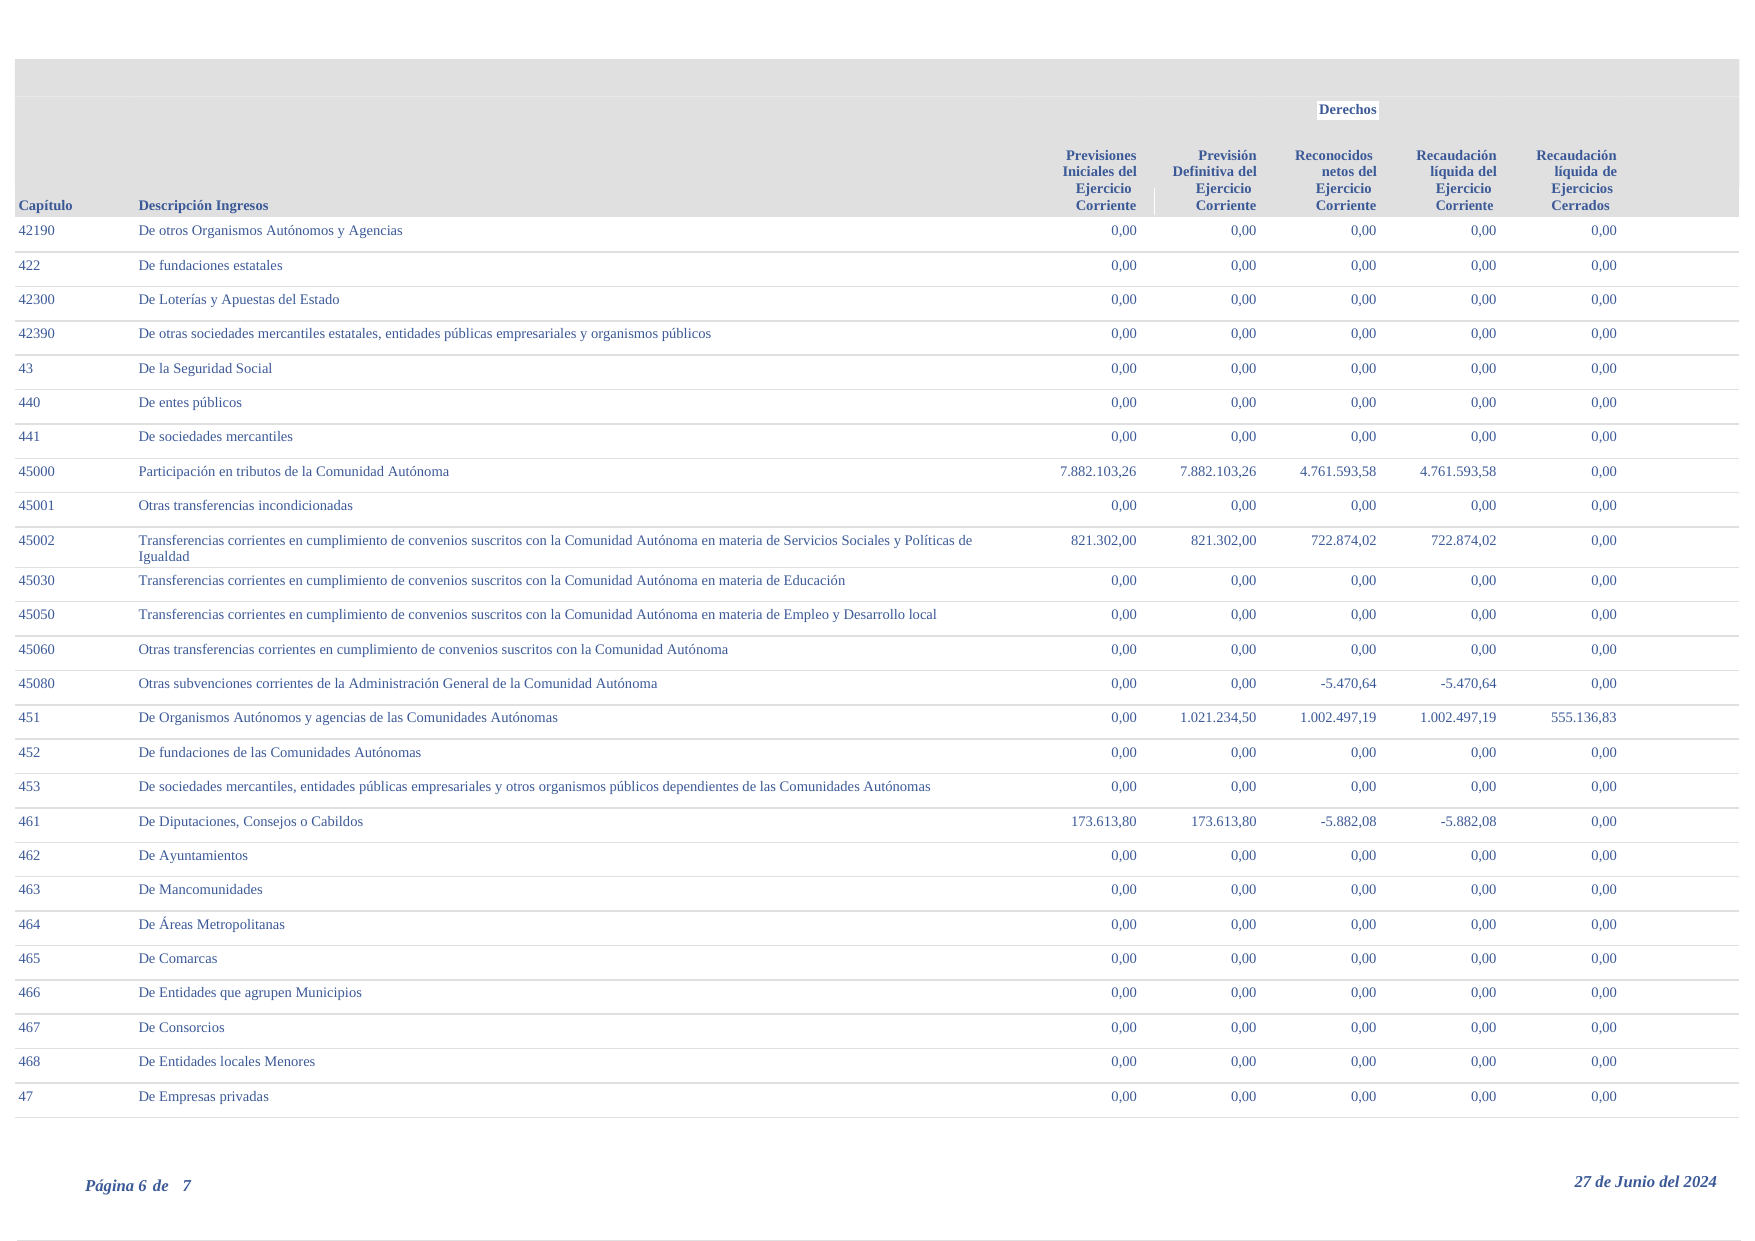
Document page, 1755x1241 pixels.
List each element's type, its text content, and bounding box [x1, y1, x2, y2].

table_cell 1.021.234,50 [1155, 706, 1276, 738]
table_cell 0,00 [1516, 1015, 1739, 1048]
table_cell 0,00 [1396, 740, 1516, 773]
table_cell 0,00 [1516, 809, 1739, 841]
table_cell De entes públicos [105, 390, 1016, 423]
table_cell 42190 [15, 217, 105, 251]
table_header Previsiones Iniciales del Ejercicio Corriente [1016, 188, 1154, 215]
table_cell 0,00 [1276, 1015, 1396, 1048]
table_cell 0,00 [1016, 425, 1154, 457]
table_cell 0,00 [1516, 356, 1739, 389]
table_cell 45060 [15, 637, 105, 669]
table_cell 0,00 [1516, 287, 1739, 320]
table_cell 0,00 [1155, 1015, 1276, 1048]
table_cell 0,00 [1155, 981, 1276, 1013]
table_cell 0,00 [1396, 637, 1516, 669]
table_cell De Entidades que agrupen Municipios [105, 981, 1016, 1013]
table_cell 0,00 [1396, 912, 1516, 944]
table_cell 45000 [15, 459, 105, 492]
table_cell De Organismos Autónomos y agencias de las Comunidades Autónomas [105, 706, 1016, 738]
table_cell 0,00 [1516, 774, 1739, 807]
table_cell 0,00 [1155, 843, 1276, 876]
table_cell 0,00 [1276, 356, 1396, 389]
table_cell 0,00 [1276, 602, 1396, 635]
table_cell 0,00 [1396, 774, 1516, 807]
table_cell De otros Organismos Autónomos y Agencias [105, 217, 1016, 251]
table_cell 0,00 [1516, 912, 1739, 944]
table_header Reconocidos netos del Ejercicio Corriente [1276, 188, 1396, 215]
table_cell 7.882.103,26 [1016, 459, 1154, 492]
table_header Recaudación líquida de Ejercicios Cerrados [1516, 188, 1739, 215]
table_cell 0,00 [1016, 946, 1154, 979]
table_cell 0,00 [1155, 1084, 1276, 1116]
table_cell 45001 [15, 493, 105, 526]
table_cell 0,00 [1016, 217, 1154, 251]
table_cell 0,00 [1276, 1049, 1396, 1082]
table_cell De Entidades locales Menores [105, 1049, 1016, 1082]
table_cell 43 [15, 356, 105, 389]
table_cell 0,00 [1396, 287, 1516, 320]
table_cell 0,00 [1516, 981, 1739, 1013]
table_cell 47 [15, 1084, 105, 1116]
table_cell De fundaciones estatales [105, 253, 1016, 286]
table_cell -5.470,64 [1396, 671, 1516, 704]
table_cell 45002 [15, 528, 105, 566]
table_cell 0,00 [1016, 493, 1154, 526]
table_cell 0,00 [1276, 946, 1396, 979]
table_cell De sociedades mercantiles, entidades públicas empresariales y otros organismos públicos dependientes de las Comunidades Autónomas [105, 774, 1016, 807]
table_cell 0,00 [1155, 287, 1276, 320]
table_cell -5.470,64 [1276, 671, 1396, 704]
table_cell 0,00 [1016, 253, 1154, 286]
table_cell 0,00 [1396, 843, 1516, 876]
table_cell De Empresas privadas [105, 1084, 1016, 1116]
table_cell 464 [15, 912, 105, 944]
table_cell 0,00 [1016, 637, 1154, 669]
table_cell 441 [15, 425, 105, 457]
table_cell 0,00 [1155, 217, 1276, 251]
table_cell 0,00 [1155, 877, 1276, 910]
table_cell 0,00 [1516, 217, 1739, 251]
table_cell 0,00 [1396, 253, 1516, 286]
table_cell Otras subvenciones corrientes de la Administración General de la Comunidad Autónoma [105, 671, 1016, 704]
table_cell Participación en tributos de la Comunidad Autónoma [105, 459, 1016, 492]
table_cell 0,00 [1516, 637, 1739, 669]
table_cell 0,00 [1016, 322, 1154, 354]
table_cell 0,00 [1516, 528, 1739, 566]
table_cell 0,00 [1276, 493, 1396, 526]
table_cell 0,00 [1155, 425, 1276, 457]
table_cell 422 [15, 253, 105, 286]
table_cell 0,00 [1155, 493, 1276, 526]
table_cell 0,00 [1396, 322, 1516, 354]
table_cell De Loterías y Apuestas del Estado [105, 287, 1016, 320]
table_cell 468 [15, 1049, 105, 1082]
table_cell 0,00 [1396, 356, 1516, 389]
table_cell 0,00 [1155, 637, 1276, 669]
table_cell De la Seguridad Social [105, 356, 1016, 389]
table_cell 0,00 [1276, 425, 1396, 457]
table_cell 42390 [15, 322, 105, 354]
table_cell 0,00 [1516, 1084, 1739, 1116]
table_cell 0,00 [1276, 877, 1396, 910]
table_cell De Consorcios [105, 1015, 1016, 1048]
table_cell 0,00 [1396, 602, 1516, 635]
table_cell 0,00 [1276, 843, 1396, 876]
table_cell 173.613,80 [1016, 809, 1154, 841]
table_cell Transferencias corrientes en cumplimiento de convenios suscritos con la Comunidad Autónoma en materia de Servicios Sociales y Políticas de Igualdad [105, 528, 1016, 566]
table_cell 0,00 [1276, 253, 1396, 286]
table_cell 0,00 [1516, 568, 1739, 601]
table_cell 462 [15, 843, 105, 876]
table_cell Transferencias corrientes en cumplimiento de convenios suscritos con la Comunidad Autónoma en materia de Educación [105, 568, 1016, 601]
table_cell 0,00 [1396, 877, 1516, 910]
table_cell 451 [15, 706, 105, 738]
table_cell 0,00 [1155, 356, 1276, 389]
table_cell 0,00 [1016, 671, 1154, 704]
table_cell 0,00 [1016, 706, 1154, 738]
table_cell 0,00 [1276, 322, 1396, 354]
table_cell 821.302,00 [1016, 528, 1154, 566]
table_cell 0,00 [1396, 981, 1516, 1013]
table_cell -5.882,08 [1396, 809, 1516, 841]
table_cell 0,00 [1516, 425, 1739, 457]
table_cell 463 [15, 877, 105, 910]
table_cell 0,00 [1516, 671, 1739, 704]
table_cell 0,00 [1016, 912, 1154, 944]
table_cell 0,00 [1155, 774, 1276, 807]
table_cell 821.302,00 [1155, 528, 1276, 566]
table_cell 0,00 [1276, 740, 1396, 773]
table_cell 1.002.497,19 [1276, 706, 1396, 738]
table_cell 722.874,02 [1396, 528, 1516, 566]
table_cell 0,00 [1155, 1049, 1276, 1082]
table_cell 0,00 [1396, 1049, 1516, 1082]
table_cell 0,00 [1155, 390, 1276, 423]
table_cell 0,00 [1396, 568, 1516, 601]
table_cell 45030 [15, 568, 105, 601]
table_cell 0,00 [1516, 1049, 1739, 1082]
table_cell 465 [15, 946, 105, 979]
table_cell 0,00 [1516, 253, 1739, 286]
table_cell 0,00 [1276, 217, 1396, 251]
table_cell De otras sociedades mercantiles estatales, entidades públicas empresariales y organismos públicos [105, 322, 1016, 354]
table_cell De Diputaciones, Consejos o Cabildos [105, 809, 1016, 841]
table_cell 0,00 [1516, 602, 1739, 635]
table_cell De Comarcas [105, 946, 1016, 979]
table_cell 0,00 [1276, 287, 1396, 320]
table_cell 0,00 [1155, 671, 1276, 704]
table_cell De Áreas Metropolitanas [105, 912, 1016, 944]
table_header Recaudación líquida del Ejercicio Corriente [1396, 188, 1516, 215]
table_cell 0,00 [1516, 390, 1739, 423]
table_cell 0,00 [1276, 1084, 1396, 1116]
table_cell 453 [15, 774, 105, 807]
table_cell 0,00 [1155, 946, 1276, 979]
table_cell 0,00 [1516, 843, 1739, 876]
table_cell Otras transferencias incondicionadas [105, 493, 1016, 526]
table_cell De Ayuntamientos [105, 843, 1016, 876]
table_cell 467 [15, 1015, 105, 1048]
table_cell 45080 [15, 671, 105, 704]
table_cell 452 [15, 740, 105, 773]
table_cell 4.761.593,58 [1276, 459, 1396, 492]
table_cell 0,00 [1516, 946, 1739, 979]
table_cell -5.882,08 [1276, 809, 1396, 841]
table_cell 0,00 [1396, 1015, 1516, 1048]
table_cell 0,00 [1516, 322, 1739, 354]
table_cell 0,00 [1276, 774, 1396, 807]
table_header Capítulo [15, 188, 105, 215]
table_cell 0,00 [1155, 253, 1276, 286]
table_cell 0,00 [1516, 740, 1739, 773]
table_cell 7.882.103,26 [1155, 459, 1276, 492]
table_cell 0,00 [1016, 568, 1154, 601]
table_cell 1.002.497,19 [1396, 706, 1516, 738]
table_cell De Mancomunidades [105, 877, 1016, 910]
table_cell 0,00 [1155, 740, 1276, 773]
table_cell 0,00 [1016, 1015, 1154, 1048]
table_cell 0,00 [1016, 981, 1154, 1013]
table_cell 0,00 [1516, 493, 1739, 526]
table_cell 0,00 [1276, 637, 1396, 669]
table_cell 0,00 [1396, 946, 1516, 979]
table_cell 0,00 [1016, 287, 1154, 320]
table_cell 0,00 [1016, 877, 1154, 910]
table_cell 0,00 [1155, 602, 1276, 635]
table_cell 0,00 [1016, 740, 1154, 773]
table_header Previsión Definitiva del Ejercicio Corriente [1155, 188, 1276, 215]
table_cell 173.613,80 [1155, 809, 1276, 841]
table_cell 0,00 [1276, 568, 1396, 601]
table_cell 0,00 [1516, 459, 1739, 492]
table_cell 42300 [15, 287, 105, 320]
table_cell De fundaciones de las Comunidades Autónomas [105, 740, 1016, 773]
table_cell 0,00 [1276, 390, 1396, 423]
table_cell 0,00 [1016, 602, 1154, 635]
table_cell 0,00 [1276, 912, 1396, 944]
table_header Descripción Ingresos [105, 188, 1016, 215]
table_cell 45050 [15, 602, 105, 635]
table_cell 0,00 [1016, 843, 1154, 876]
table_cell Otras transferencias corrientes en cumplimiento de convenios suscritos con la Comunidad Autónoma [105, 637, 1016, 669]
table_cell 0,00 [1396, 217, 1516, 251]
table_cell 0,00 [1155, 912, 1276, 944]
table_cell 0,00 [1396, 390, 1516, 423]
table_cell 722.874,02 [1276, 528, 1396, 566]
table_cell 0,00 [1396, 493, 1516, 526]
table_cell 0,00 [1155, 322, 1276, 354]
table_cell 0,00 [1396, 425, 1516, 457]
table_cell 466 [15, 981, 105, 1013]
table_cell 440 [15, 390, 105, 423]
table_cell 0,00 [1276, 981, 1396, 1013]
table_cell 0,00 [1016, 1084, 1154, 1116]
table_cell 0,00 [1016, 390, 1154, 423]
table_cell 0,00 [1516, 877, 1739, 910]
table_cell Transferencias corrientes en cumplimiento de convenios suscritos con la Comunidad Autónoma en materia de Empleo y Desarrollo local [105, 602, 1016, 635]
table_cell 461 [15, 809, 105, 841]
table_cell 0,00 [1396, 1084, 1516, 1116]
table_cell 4.761.593,58 [1396, 459, 1516, 492]
table_cell 0,00 [1016, 774, 1154, 807]
table_cell De sociedades mercantiles [105, 425, 1016, 457]
table_cell 555.136,83 [1516, 706, 1739, 738]
table_cell 0,00 [1016, 356, 1154, 389]
table_cell 0,00 [1155, 568, 1276, 601]
table_cell 0,00 [1016, 1049, 1154, 1082]
